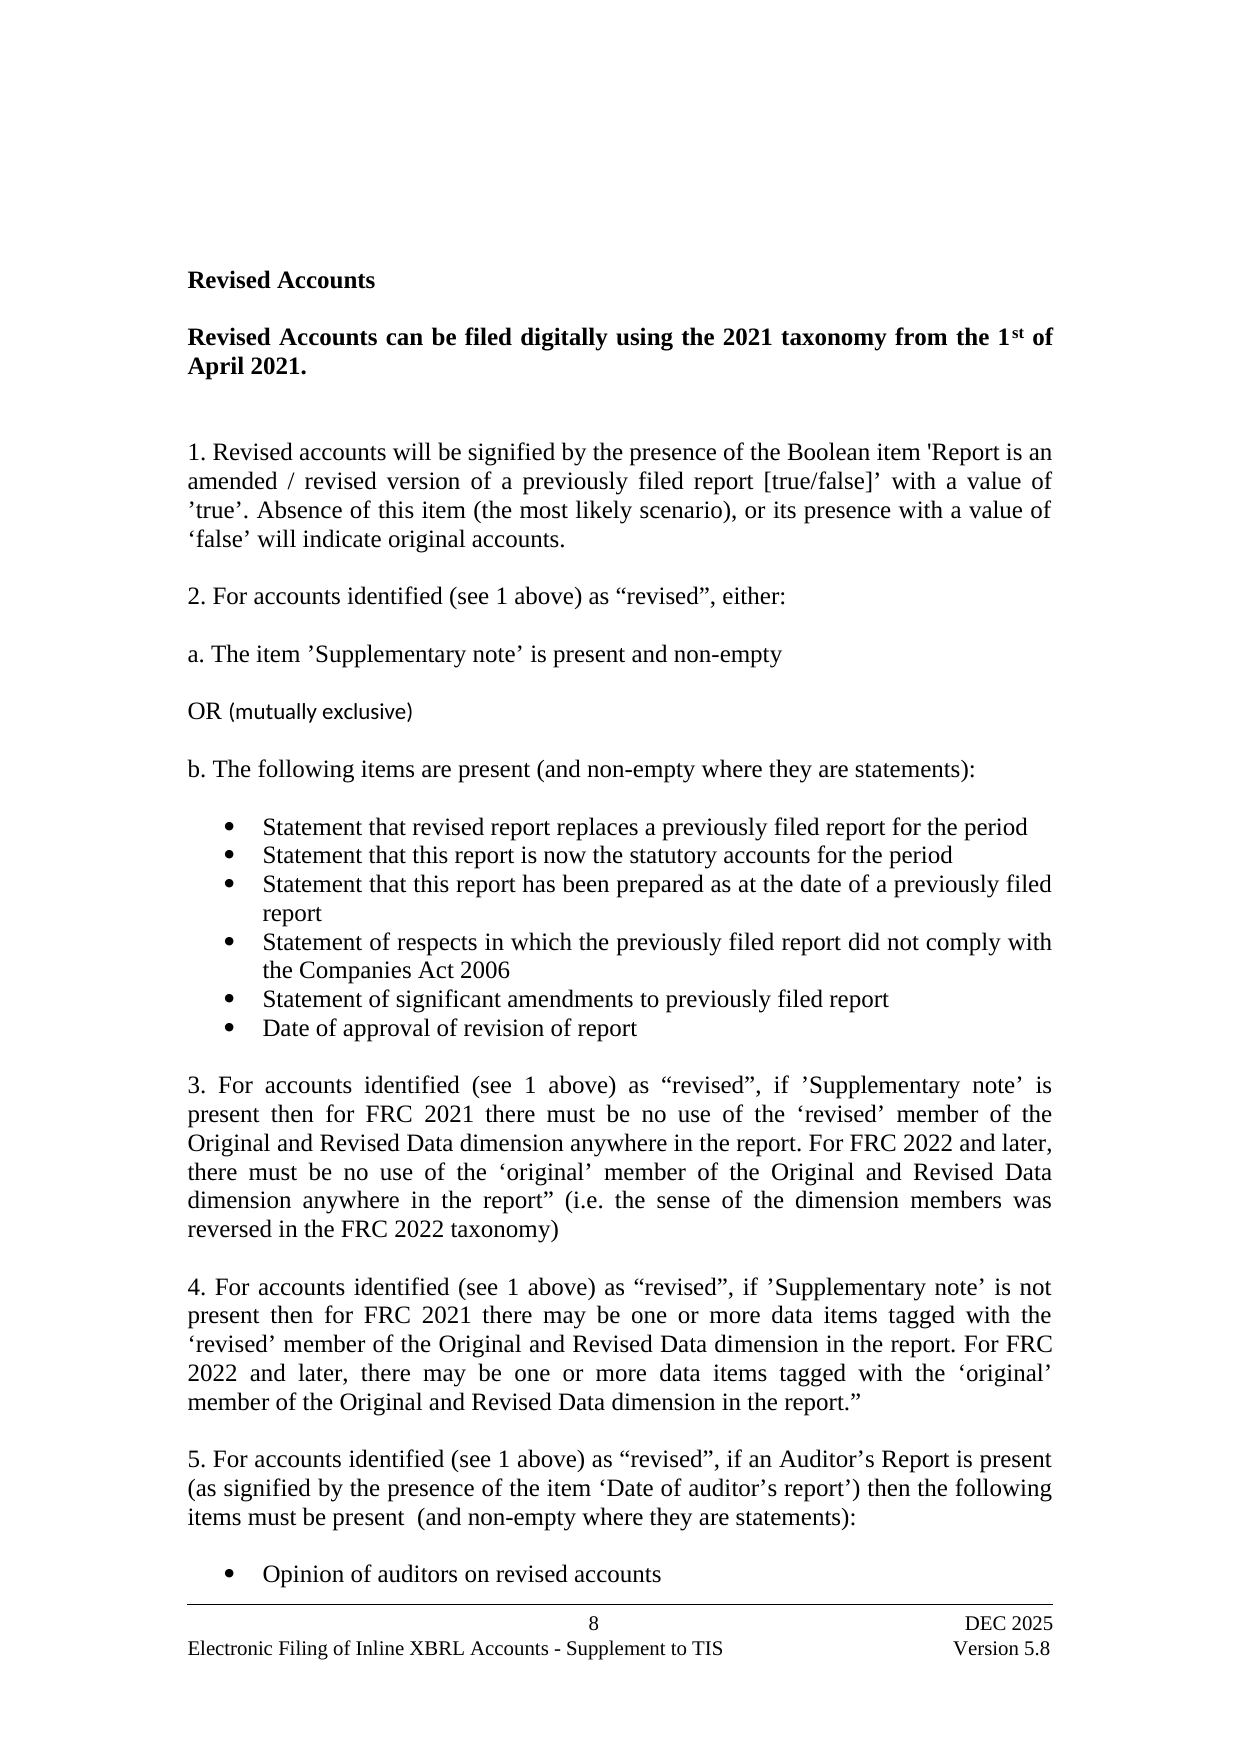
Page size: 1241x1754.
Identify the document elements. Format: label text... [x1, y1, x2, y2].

text OR (mutually exclusive) [187, 696, 1053, 725]
text a. The item ’Supplementary note’ is present and non-empty [187, 639, 1053, 667]
text 3. For accounts identified (see 1 above) as “revised”, if ’Supplementary note’ is present then for FRC 2021 there must be no use of the ‘revised’ member of the Original and Revised Data dimension anywhere in the report. For FRC 2022 and later, there must be no use of the ‘original’ member of the Original and Revised Data dimension anywhere in the report” (i.e. the sense of the dimension members was reversed in the FRC 2022 taxonomy) [187, 1070, 1053, 1243]
list Statement that this report is now the statutory accounts for the period [225, 840, 1053, 869]
text 5. For accounts identified (see 1 above) as “revised”, if an Auditor’s Report is present (as signified by the presence of the item ‘Date of auditor’s report’) then the following items must be present (and non-empty where they are statements): [187, 1444, 1053, 1530]
list Statement of significant amendments to previously filed report [225, 984, 1053, 1013]
text 4. For accounts identified (see 1 above) as “revised”, if ’Supplementary note’ is not present then for FRC 2021 there may be one or more data items tagged with the ‘revised’ member of the Original and Revised Data dimension in the report. For FRC 2022 and later, there may be one or more data items tagged with the ‘original’ member of the Original and Revised Data dimension in the report.” [187, 1272, 1053, 1415]
text Revised Accounts can be filed digitally using the 2021 taxonomy from the 1st of April 2021. [187, 322, 1053, 380]
text Revised Accounts [187, 265, 1053, 294]
list Statement that this report has been prepared as at the date of a previously filed report [225, 869, 1053, 927]
text 1. Revised accounts will be signified by the presence of the Boolean item 'Report is an amended / revised version of a previously filed report [true/false]’ with a value of ’true’. Absence of this item (the most likely scenario), or its presence with a value of ‘false’ will indicate original accounts. [187, 437, 1053, 552]
list Opinion of auditors on revised accounts [225, 1559, 1053, 1588]
list Date of approval of revision of report [225, 1013, 1053, 1042]
list Statement of respects in which the previously filed report did not comply with the Companies Act 2006 [225, 927, 1053, 984]
text 2. For accounts identified (see 1 above) as “revised”, either: [187, 581, 1053, 610]
list Statement that revised report replaces a previously filed report for the period [225, 812, 1053, 840]
text b. The following items are present (and non-empty where they are statements): [187, 754, 1053, 783]
